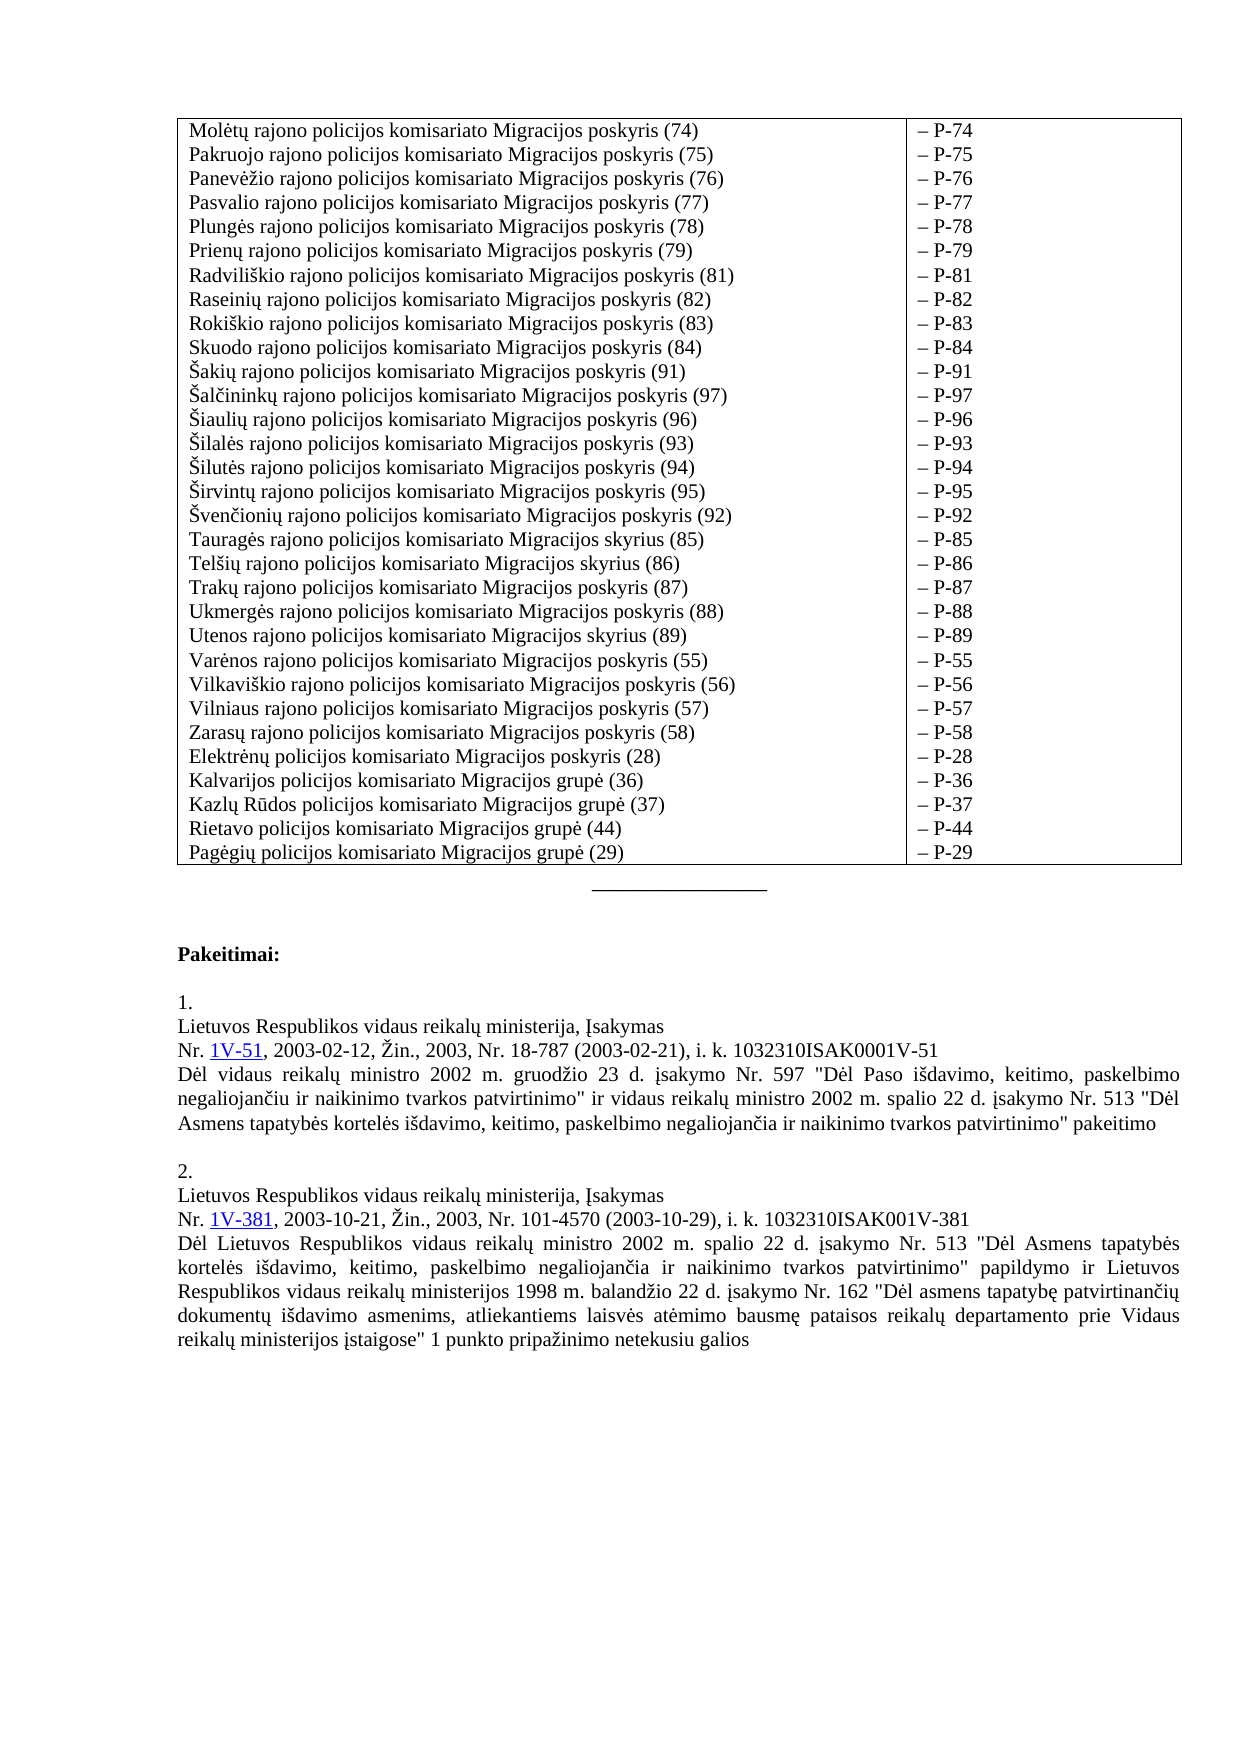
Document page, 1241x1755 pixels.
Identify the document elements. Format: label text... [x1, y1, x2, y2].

text Lietuvos Respublikos vidaus reikalų ministerija, Įsakymas [177, 1183, 1181, 1207]
text Pakeitimai: [177, 942, 1181, 966]
text Nr. 1V-381, 2003-10-21, Žin., 2003, Nr. 101-4570 (2003-10-29), i. k. 1032310ISAK001V-381 [177, 1207, 1181, 1231]
text ______________ [177, 865, 1181, 894]
text Dėl vidaus reikalų ministro 2002 m. gruodžio 23 d. įsakymo Nr. 597 "Dėl Paso išdavimo, keitimo, paskelbimo negaliojančiu ir naikinimo tvarkos patvirtinimo" ir vidaus reikalų ministro 2002 m. spalio 22 d. įsakymo Nr. 513 "Dėl Asmens tapatybės kortelės išdavimo, keitimo, paskelbimo negaliojančia ir naikinimo tvarkos patvirtinimo" pakeitimo [177, 1062, 1181, 1134]
text Lietuvos Respublikos vidaus reikalų ministerija, Įsakymas [177, 1014, 1181, 1038]
text 1. [177, 990, 1181, 1014]
text Dėl Lietuvos Respublikos vidaus reikalų ministro 2002 m. spalio 22 d. įsakymo Nr. 513 "Dėl Asmens tapatybės kortelės išdavimo, keitimo, paskelbimo negaliojančia ir naikinimo tvarkos patvirtinimo" papildymo ir Lietuvos Respublikos vidaus reikalų ministerijos 1998 m. balandžio 22 d. įsakymo Nr. 162 "Dėl asmens tapatybę patvirtinančių dokumentų išdavimo asmenims, atliekantiems laisvės atėmimo bausmę pataisos reikalų departamento prie Vidaus reikalų ministerijos įstaigose" 1 punkto pripažinimo netekusiu galios [177, 1231, 1181, 1351]
table_cell Molėtų rajono policijos komisariato Migracijos poskyris (74) Pakruojo rajono policijos komisariato Migracijos poskyris (75) Panevėžio rajono policijos komisariato Migracijos poskyris (76) Pasvalio rajono policijos komisariato Migracijos poskyris (77) Plungės rajono policijos komisariato Migracijos poskyris (78) Prienų rajono policijos komisariato Migracijos poskyris (79) Radviliškio rajono policijos komisariato Migracijos poskyris (81) Raseinių rajono policijos komisariato Migracijos poskyris (82) Rokiškio rajono policijos komisariato Migracijos poskyris (83) Skuodo rajono policijos komisariato Migracijos poskyris (84) Šakių rajono policijos komisariato Migracijos poskyris (91) Šalčininkų rajono policijos komisariato Migracijos poskyris (97) Šiaulių rajono policijos komisariato Migracijos poskyris (96) Šilalės rajono policijos komisariato Migracijos poskyris (93) Šilutės rajono policijos komisariato Migracijos poskyris (94) Širvintų rajono policijos komisariato Migracijos poskyris (95) Švenčionių rajono policijos komisariato Migracijos poskyris (92) Tauragės rajono policijos komisariato Migracijos skyrius (85) Telšių rajono policijos komisariato Migracijos skyrius (86) Trakų rajono policijos komisariato Migracijos poskyris (87) Ukmergės rajono policijos komisariato Migracijos poskyris (88) Utenos rajono policijos komisariato Migracijos skyrius (89) Varėnos rajono policijos komisariato Migracijos poskyris (55) Vilkaviškio rajono policijos komisariato Migracijos poskyris (56) Vilniaus rajono policijos komisariato Migracijos poskyris (57) Zarasų rajono policijos komisariato Migracijos poskyris (58) Elektrėnų policijos komisariato Migracijos poskyris (28) Kalvarijos policijos komisariato Migracijos grupė (36) Kazlų Rūdos policijos komisariato Migracijos grupė (37) Rietavo policijos komisariato Migracijos grupė (44) Pagėgių policijos komisariato Migracijos grupė (29) [178, 119, 906, 864]
table_cell – P-74 – P-75 – P-76 – P-77 – P-78 – P-79 – P-81 – P-82 – P-83 – P-84 – P-91 – P-97 – P-96 – P-93 – P-94 – P-95 – P-92 – P-85 – P-86 – P-87 – P-88 – P-89 – P-55 – P-56 – P-57 – P-58 – P-28 – P-36 – P-37 – P-44 – P-29 [907, 119, 1181, 864]
text 2. [177, 1158, 1181, 1183]
text Nr. 1V-51, 2003-02-12, Žin., 2003, Nr. 18-787 (2003-02-21), i. k. 1032310ISAK0001V-51 [177, 1038, 1181, 1062]
